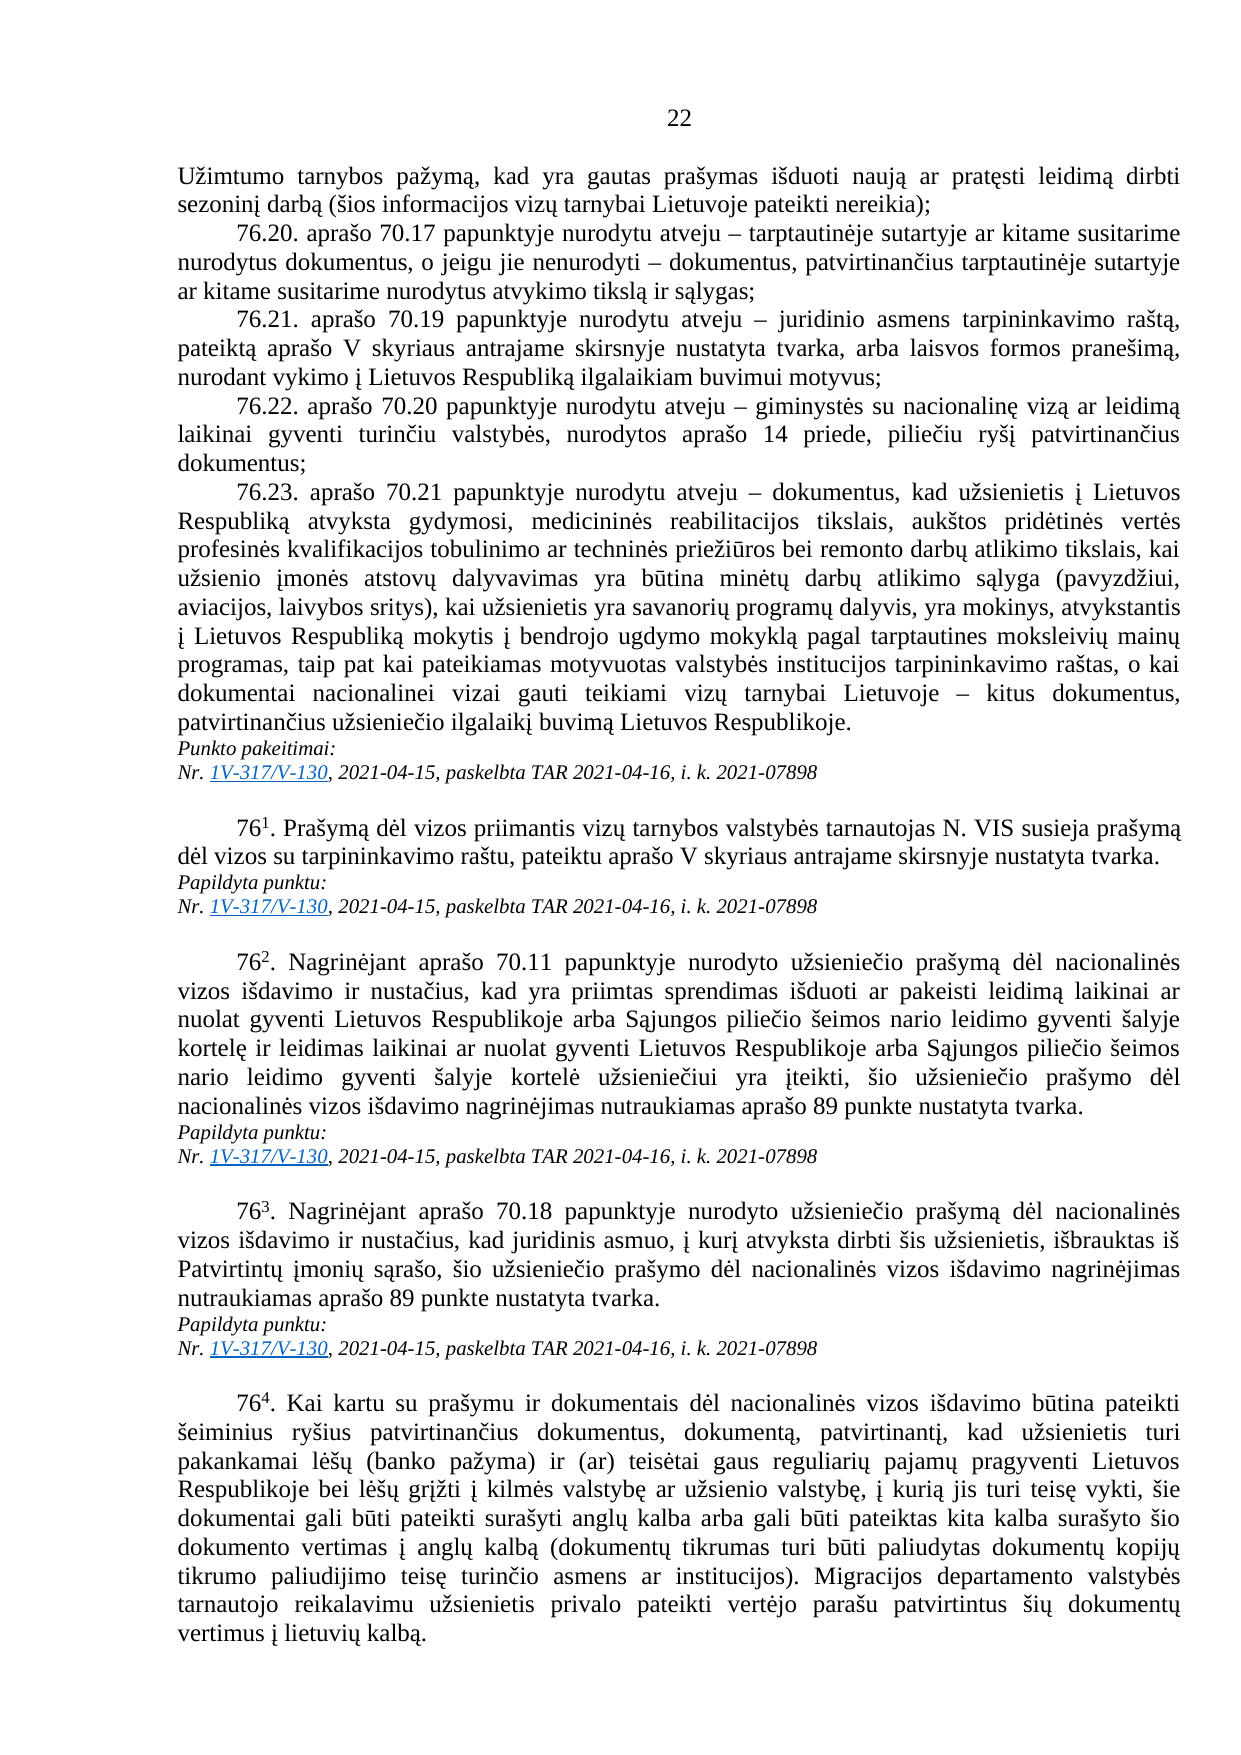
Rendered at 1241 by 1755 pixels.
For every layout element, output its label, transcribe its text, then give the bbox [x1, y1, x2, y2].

text Nr. 1V-317/V-130, 2021-04-15, paskelbta TAR 2021-04-16, i. k. 2021-07898 [177, 1144, 1181, 1168]
text Nr. 1V-317/V-130, 2021-04-15, paskelbta TAR 2021-04-16, i. k. 2021-07898 [177, 1336, 1181, 1359]
text 76.21. aprašo 70.19 papunktyje nurodytu atveju – juridinio asmens tarpininkavimo raštą, pateiktą aprašo V skyriaus antrajame skirsnyje nustatyta tvarka, arba laisvos formos pranešimą, nurodant vykimo į Lietuvos Respubliką ilgalaikiam buvimui motyvus; [177, 304, 1181, 391]
text 76.23. aprašo 70.21 papunktyje nurodytu atveju – dokumentus, kad užsienietis į Lietuvos Respubliką atvyksta gydymosi, medicininės reabilitacijos tikslais, aukštos pridėtinės vertės profesinės kvalifikacijos tobulinimo ar techninės priežiūros bei remonto darbų atlikimo tikslais, kai užsienio įmonės atstovų dalyvavimas yra būtina minėtų darbų atlikimo sąlyga (pavyzdžiui, aviacijos, laivybos sritys), kai užsienietis yra savanorių programų dalyvis, yra mokinys, atvykstantis į Lietuvos Respubliką mokytis į bendrojo ugdymo mokyklą pagal tarptautines moksleivių mainų programas, taip pat kai pateikiamas motyvuotas valstybės institucijos tarpininkavimo raštas, o kai dokumentai nacionalinei vizai gauti teikiami vizų tarnybai Lietuvoje – kitus dokumentus, patvirtinančius užsieniečio ilgalaikį buvimą Lietuvos Respublikoje. [177, 477, 1181, 736]
text Nr. 1V-317/V-130, 2021-04-15, paskelbta TAR 2021-04-16, i. k. 2021-07898 [177, 760, 1181, 784]
text Papildyta punktu: [177, 870, 1181, 894]
text 762. Nagrinėjant aprašo 70.11 papunktyje nurodyto užsieniečio prašymą dėl nacionalinės vizos išdavimo ir nustačius, kad yra priimtas sprendimas išduoti ar pakeisti leidimą laikinai ar nuolat gyventi Lietuvos Respublikoje arba Sąjungos piliečio šeimos nario leidimo gyventi šalyje kortelę ir leidimas laikinai ar nuolat gyventi Lietuvos Respublikoje arba Sąjungos piliečio šeimos nario leidimo gyventi šalyje kortelė užsieniečiui yra įteikti, šio užsieniečio prašymo dėl nacionalinės vizos išdavimo nagrinėjimas nutraukiamas aprašo 89 punkte nustatyta tvarka. [177, 947, 1181, 1119]
text 76.22. aprašo 70.20 papunktyje nurodytu atveju – giminystės su nacionalinę vizą ar leidimą laikinai gyventi turinčiu valstybės, nurodytos aprašo 14 priede, piliečiu ryšį patvirtinančius dokumentus; [177, 391, 1181, 477]
text 761. Prašymą dėl vizos priimantis vizų tarnybos valstybės tarnautojas N. VIS susieja prašymą dėl vizos su tarpininkavimo raštu, pateiktu aprašo V skyriaus antrajame skirsnyje nustatyta tvarka. [177, 813, 1181, 870]
text Papildyta punktu: [177, 1119, 1181, 1144]
text Užimtumo tarnybos pažymą, kad yra gautas prašymas išduoti naują ar pratęsti leidimą dirbti sezoninį darbą (šios informacijos vizų tarnybai Lietuvoje pateikti nereikia); [177, 161, 1181, 218]
text Papildyta punktu: [177, 1311, 1181, 1336]
text Punkto pakeitimai: [177, 736, 1181, 760]
text 763. Nagrinėjant aprašo 70.18 papunktyje nurodyto užsieniečio prašymą dėl nacionalinės vizos išdavimo ir nustačius, kad juridinis asmuo, į kurį atvyksta dirbti šis užsienietis, išbrauktas iš Patvirtintų įmonių sąrašo, šio užsieniečio prašymo dėl nacionalinės vizos išdavimo nagrinėjimas nutraukiamas aprašo 89 punkte nustatyta tvarka. [177, 1196, 1181, 1311]
text 76.20. aprašo 70.17 papunktyje nurodytu atveju – tarptautinėje sutartyje ar kitame susitarime nurodytus dokumentus, o jeigu jie nenurodyti – dokumentus, patvirtinančius tarptautinėje sutartyje ar kitame susitarime nurodytus atvykimo tikslą ir sąlygas; [177, 218, 1181, 304]
text Nr. 1V-317/V-130, 2021-04-15, paskelbta TAR 2021-04-16, i. k. 2021-07898 [177, 894, 1181, 918]
text 764. Kai kartu su prašymu ir dokumentais dėl nacionalinės vizos išdavimo būtina pateikti šeiminius ryšius patvirtinančius dokumentus, dokumentą, patvirtinantį, kad užsienietis turi pakankamai lėšų (banko pažyma) ir (ar) teisėtai gaus reguliarių pajamų pragyventi Lietuvos Respublikoje bei lėšų grįžti į kilmės valstybę ar užsienio valstybę, į kurią jis turi teisę vykti, šie dokumentai gali būti pateikti surašyti anglų kalba arba gali būti pateiktas kita kalba surašyto šio dokumento vertimas į anglų kalbą (dokumentų tikrumas turi būti paliudytas dokumentų kopijų tikrumo paliudijimo teisę turinčio asmens ar institucijos). Migracijos departamento valstybės tarnautojo reikalavimu užsienietis privalo pateikti vertėjo parašu patvirtintus šių dokumentų vertimus į lietuvių kalbą. [177, 1388, 1181, 1647]
